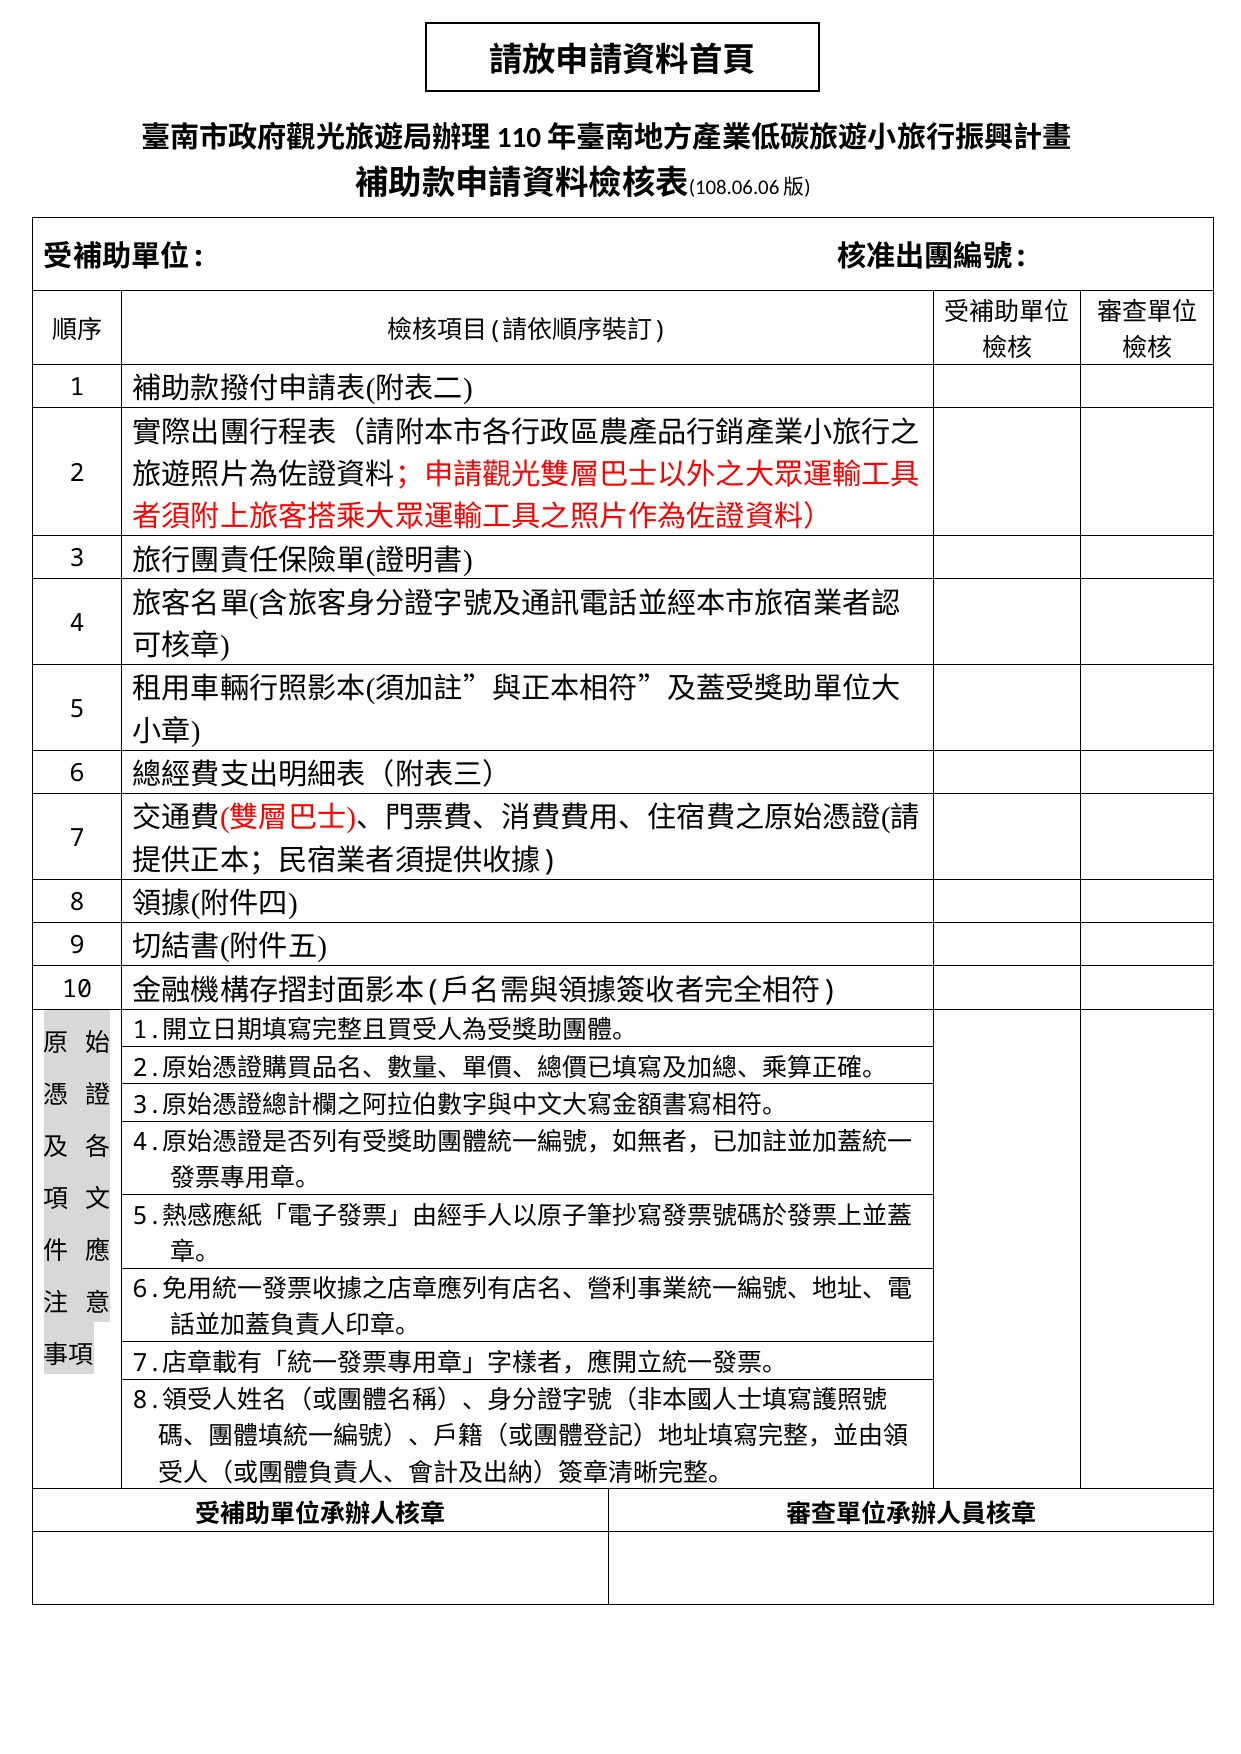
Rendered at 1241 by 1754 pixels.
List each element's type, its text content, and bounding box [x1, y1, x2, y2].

table_cell 實際出團行程表（請附本市各行政區農產品行銷產業小旅行之旅遊照片為佐證資料；申請觀光雙層巴士以外之大眾運輸工具者須附上旅客搭乘大眾運輸工具之照片作為佐證資料） [122, 408, 933, 535]
table_cell [934, 880, 1080, 922]
table_cell 1 [33, 365, 121, 407]
table_header 臺南市政府觀光旅遊局辦理110年臺南地方產業低碳旅遊小旅行振興計畫 補助款申請資料檢核表(108.06.06版) [138, 114, 1081, 217]
table_cell [934, 665, 1080, 749]
table_cell [1081, 923, 1213, 965]
table_cell 2 [33, 408, 121, 535]
table_cell 6.免用統一發票收據之店章應列有店名、營利事業統一編號、地址、電話並加蓋負責人印章。 [122, 1269, 933, 1341]
table_cell [934, 536, 1080, 578]
table_cell 4.原始憑證是否列有受獎助團體統一編號，如無者，已加註並加蓋統一發票專用章。 [122, 1122, 933, 1194]
table_cell [1081, 365, 1213, 407]
table_cell 9 [33, 923, 121, 965]
table_cell [1081, 1010, 1213, 1488]
table_cell [1081, 751, 1213, 793]
table_cell 10 [33, 966, 121, 1009]
table_cell [1081, 665, 1213, 749]
table_cell [1081, 966, 1213, 1009]
table_cell 審查單位 檢核 [1081, 291, 1213, 364]
table_cell 審查單位承辦人員核章 [609, 1489, 1213, 1531]
table_cell 領據(附件四) [122, 880, 933, 922]
table_cell [934, 1010, 1080, 1488]
table_cell 7 [33, 794, 121, 879]
table_cell 2.原始憑證購買品名、數量、單價、總價已填寫及加總、乘算正確。 [122, 1047, 933, 1083]
table_cell 6 [33, 751, 121, 793]
table_cell 受補助單位檢核 [934, 291, 1080, 364]
table_cell 5.熱感應紙「電子發票」由經手人以原子筆抄寫發票號碼於發票上並蓋章。 [122, 1195, 933, 1268]
table_cell [1081, 794, 1213, 879]
table_cell 7.店章載有「統一發票專用章」字樣者，應開立統一發票。 [122, 1342, 933, 1378]
table_header [121, 114, 138, 217]
table_header [33, 114, 121, 217]
table_cell 總經費支出明細表（附表三） [122, 751, 933, 793]
table_cell 旅行團責任保險單(證明書) [122, 536, 933, 578]
table_cell 金融機構存摺封面影本(戶名需與領據簽收者完全相符) [122, 966, 933, 1009]
table_cell 4 [33, 579, 121, 664]
table_cell [1081, 880, 1213, 922]
table_cell [934, 751, 1080, 793]
table_cell 租用車輛行照影本(須加註”與正本相符”及蓋受獎助單位大小章) [122, 665, 933, 749]
table_cell [934, 408, 1080, 535]
table_cell 8 [33, 880, 121, 922]
table_cell [934, 923, 1080, 965]
table_cell 1.開立日期填寫完整且買受人為受獎助團體。 [122, 1010, 933, 1046]
table_cell 交通費(雙層巴士)、門票費、消費費用、住宿費之原始憑證(請提供正本；民宿業者須提供收據) [122, 794, 933, 879]
table_cell [33, 1532, 608, 1604]
table_cell [934, 365, 1080, 407]
table_cell 切結書(附件五) [122, 923, 933, 965]
table_cell 受補助單位承辦人核章 [33, 1489, 608, 1531]
table_cell 檢核項目(請依順序裝訂) [122, 291, 933, 364]
table_cell [1081, 536, 1213, 578]
table_cell [609, 1532, 1213, 1604]
table_cell 順序 [33, 291, 121, 364]
table_cell [934, 794, 1080, 879]
table_cell [1081, 579, 1213, 664]
table_cell 補助款撥付申請表(附表二) [122, 365, 933, 407]
table_cell 5 [33, 665, 121, 749]
table_header 臺南市政府觀光旅遊局辦理110年臺南地方產業低碳旅遊小旅行振興計畫 補助款申請資料檢核表(108.06.06版) [427, 24, 818, 90]
table_cell 3.原始憑證總計欄之阿拉伯數字與中文大寫金額書寫相符。 [122, 1084, 933, 1121]
table_cell 原始憑證及各項文件應注意事項 [33, 1010, 121, 1488]
table_cell 3 [33, 536, 121, 578]
table_cell 8.領受人姓名（或團體名稱）、身分證字號（非本國人士填寫護照號碼、團體填統一編號）、戶籍（或團體登記）地址填寫完整，並由領受人（或團體負責人、會計及出納）簽章清晰完整。 [122, 1380, 933, 1488]
table_cell [934, 966, 1080, 1009]
table_cell [1081, 408, 1213, 535]
table_cell [934, 579, 1080, 664]
table_cell 旅客名單(含旅客身分證字號及通訊電話並經本市旅宿業者認可核章) [122, 579, 933, 664]
table_cell 受補助單位: 核准出團編號: [33, 218, 1213, 290]
